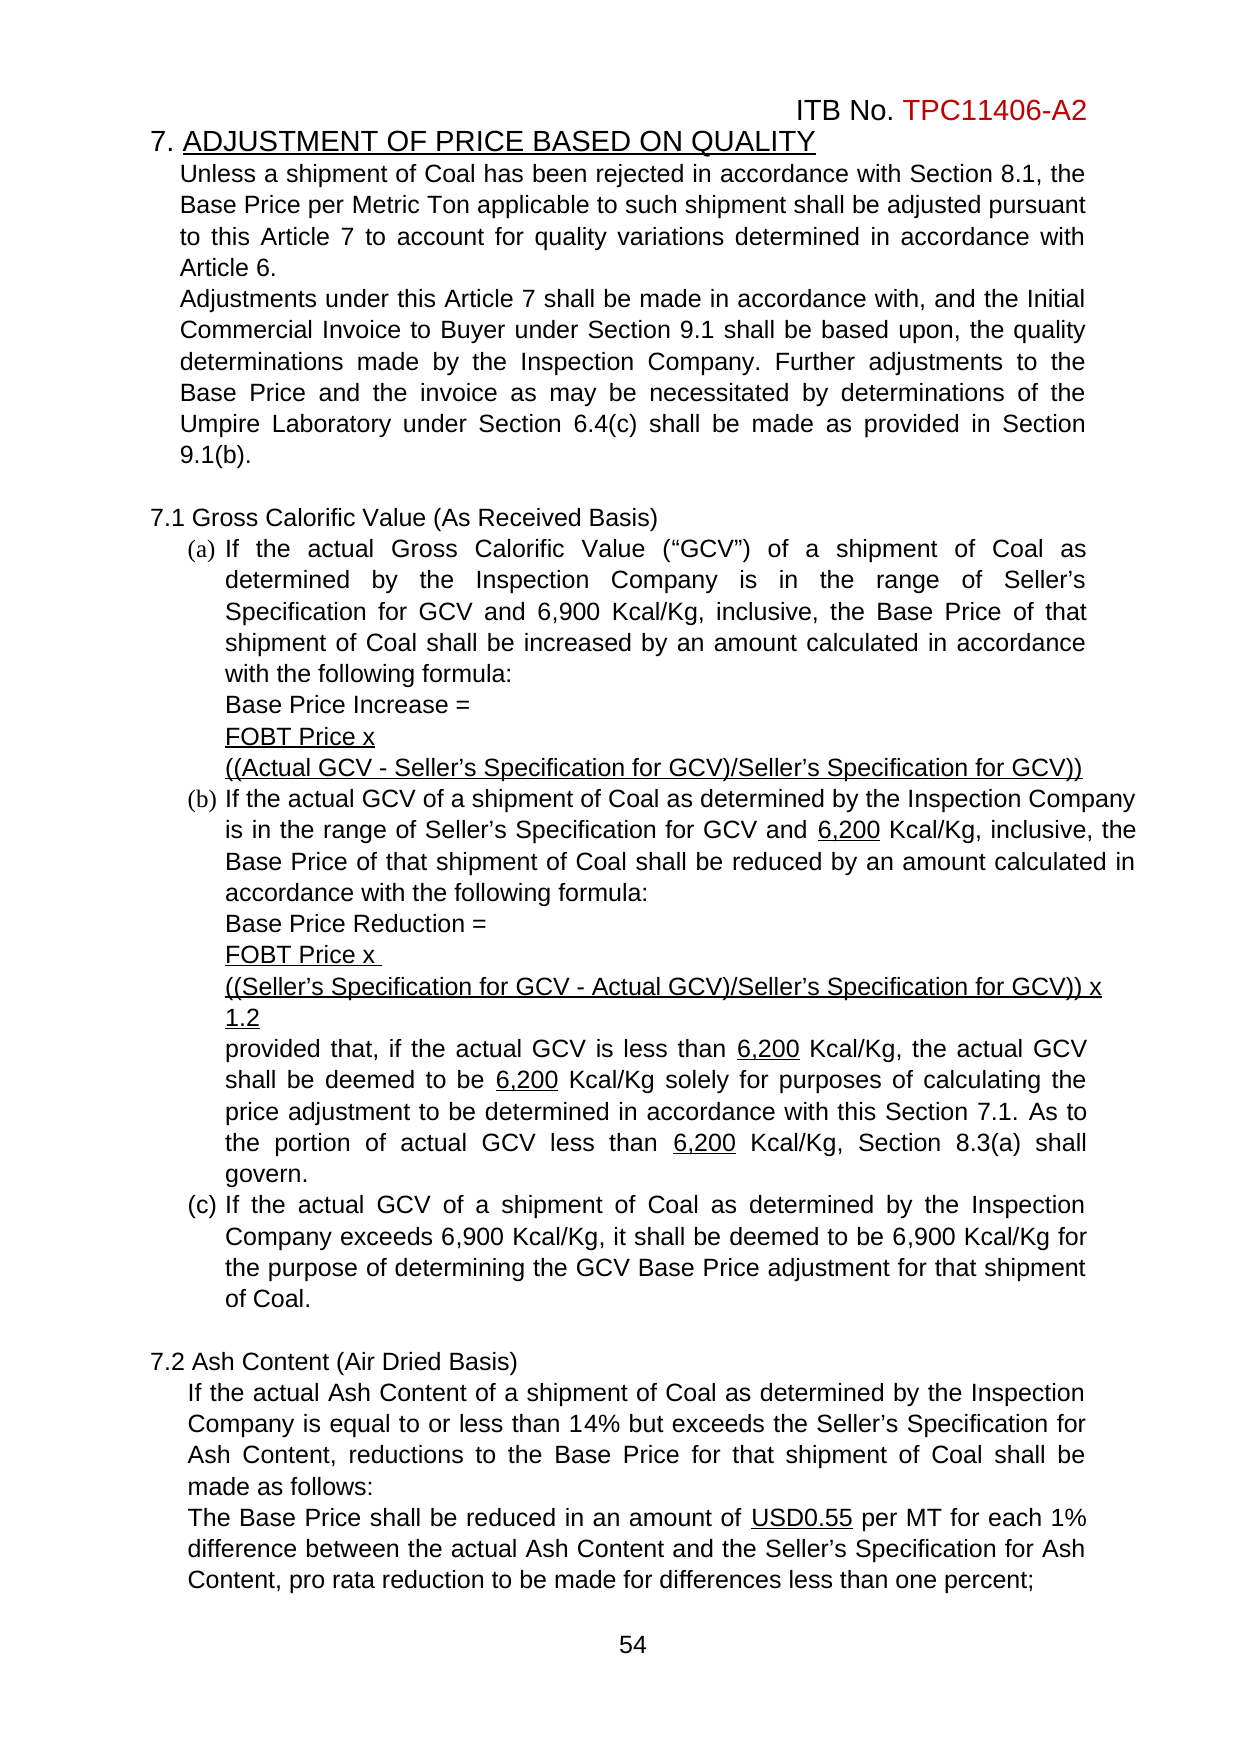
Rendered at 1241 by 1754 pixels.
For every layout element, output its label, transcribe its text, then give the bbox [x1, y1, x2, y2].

text 7. ADJUSTMENT OF PRICE BASED ON QUALITY [150, 126, 1087, 157]
text Adjustments under this Article 7 shall be made in accordance with, and the Initial Commercial Invoice to Buyer under Section 9.1 shall be based upon, the quality determinations made by the Inspection Company. Further adjustments to the Base Price and the invoice as may be necessitated by determinations of the Umpire Laboratory under Section 6.4(c) shall be made as provided in Section 9.1(b). [179, 282, 1087, 470]
text (c) If the actual GCV of a shipment of Coal as determined by the Inspection Company exceeds 6,900 Kcal/Kg, it shall be deemed to be 6,900 Kcal/Kg for the purpose of determining the GCV Base Price adjustment for that shipment of Coal. [187, 1189, 1087, 1314]
text 7.1 Gross Calorific Value (As Received Basis) [150, 501, 1192, 532]
text If the actual Ash Content of a shipment of Coal as determined by the Inspection Company is equal to or less than 14% but exceeds the Seller’s Specification for Ash Content, reductions to the Base Price for that shipment of Coal shall be made as follows: [187, 1376, 1087, 1501]
list If the actual GCV of a shipment of Coal as determined by the Inspection Company is in the range of Seller’s Specification for GCV and 6,200 Kcal/Kg, inclusive, the Base Price of that shipment of Coal shall be reduced by an amount calculated in accordance with the following formula: [187, 782, 1137, 907]
text The Base Price shall be reduced in an amount of USD0.55 per MT for each 1% difference between the actual Ash Content and the Seller’s Specification for Ash Content, pro rata reduction to be made for differences less than one percent; [187, 1501, 1087, 1595]
list If the actual Gross Calorific Value (“GCV”) of a shipment of Coal as determined by the Inspection Company is in the range of Seller’s Specification for GCV and 6,900 Kcal/Kg, inclusive, the Base Price of that shipment of Coal shall be increased by an amount calculated in accordance with the following formula: [187, 532, 1087, 689]
text FOBT Price x [150, 720, 1087, 751]
text Base Price Increase = [150, 689, 1087, 720]
text 1.2 [225, 1001, 1174, 1032]
text ((Seller’s Specification for GCV - Actual GCV)/Seller’s Specification for GCV)) x [225, 970, 1174, 1001]
text provided that, if the actual GCV is less than 6,200 Kcal/Kg, the actual GCV shall be deemed to be 6,200 Kcal/Kg solely for purposes of calculating the price adjustment to be determined in accordance with this Section 7.1. As to the portion of actual GCV less than 6,200 Kcal/Kg, Section 8.3(a) shall govern. [225, 1032, 1087, 1189]
text Unless a shipment of Coal has been rejected in accordance with Section 8.1, the Base Price per Metric Ton applicable to such shipment shall be adjusted pursuant to this Article 7 to account for quality variations determined in accordance with Article 6. [179, 157, 1087, 282]
text ((Actual GCV - Seller’s Specification for GCV)/Seller’s Specification for GCV)) [225, 751, 1137, 782]
text 7.2 Ash Content (Air Dried Basis) [150, 1345, 1192, 1376]
text FOBT Price x [150, 939, 1174, 970]
text Base Price Reduction = [150, 907, 1174, 939]
